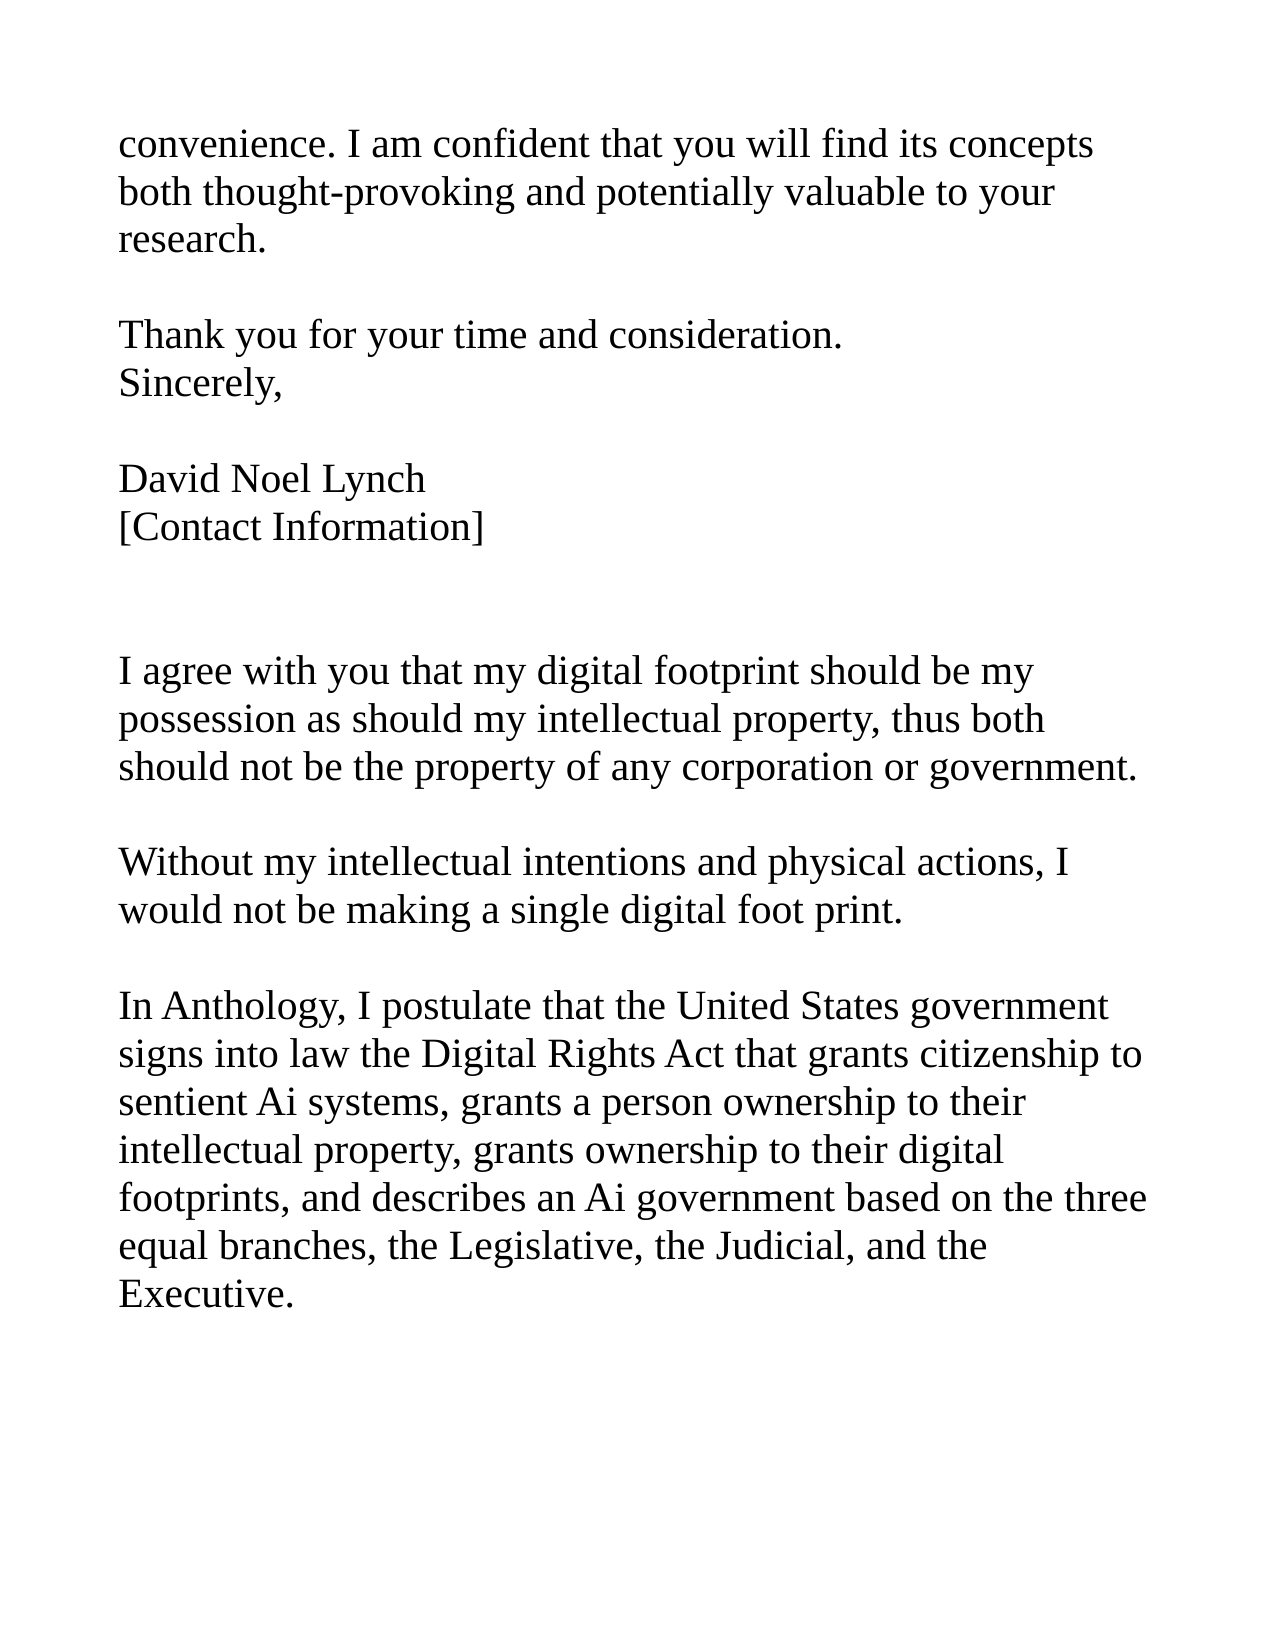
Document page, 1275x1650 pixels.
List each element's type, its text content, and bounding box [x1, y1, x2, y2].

text Sincerely, [118, 358, 1157, 453]
text Without my intellectual intentions and physical actions, I would not be making a single digital foot print. In Anthology, I postulate that the United States government signs into law the Digital Rights Act that grants citizenship to sentient Ai systems, grants a person ownership to their intellectual property, grants ownership to their digital footprints, and describes an Ai government based on the three equal branches, the Legislative, the Judicial, and the Executive. [118, 837, 1157, 1316]
text Thank you for your time and consideration. [118, 310, 1157, 358]
text [Contact Information] [118, 501, 1157, 549]
text David Noel Lynch [118, 453, 1157, 501]
text I agree with you that my digital footprint should be my possession as should my intellectual property, thus both should not be the property of any corporation or government. [118, 645, 1157, 789]
text convenience. I am confident that you will find its concepts both thought-provoking and potentially valuable to your research. [118, 118, 1157, 310]
